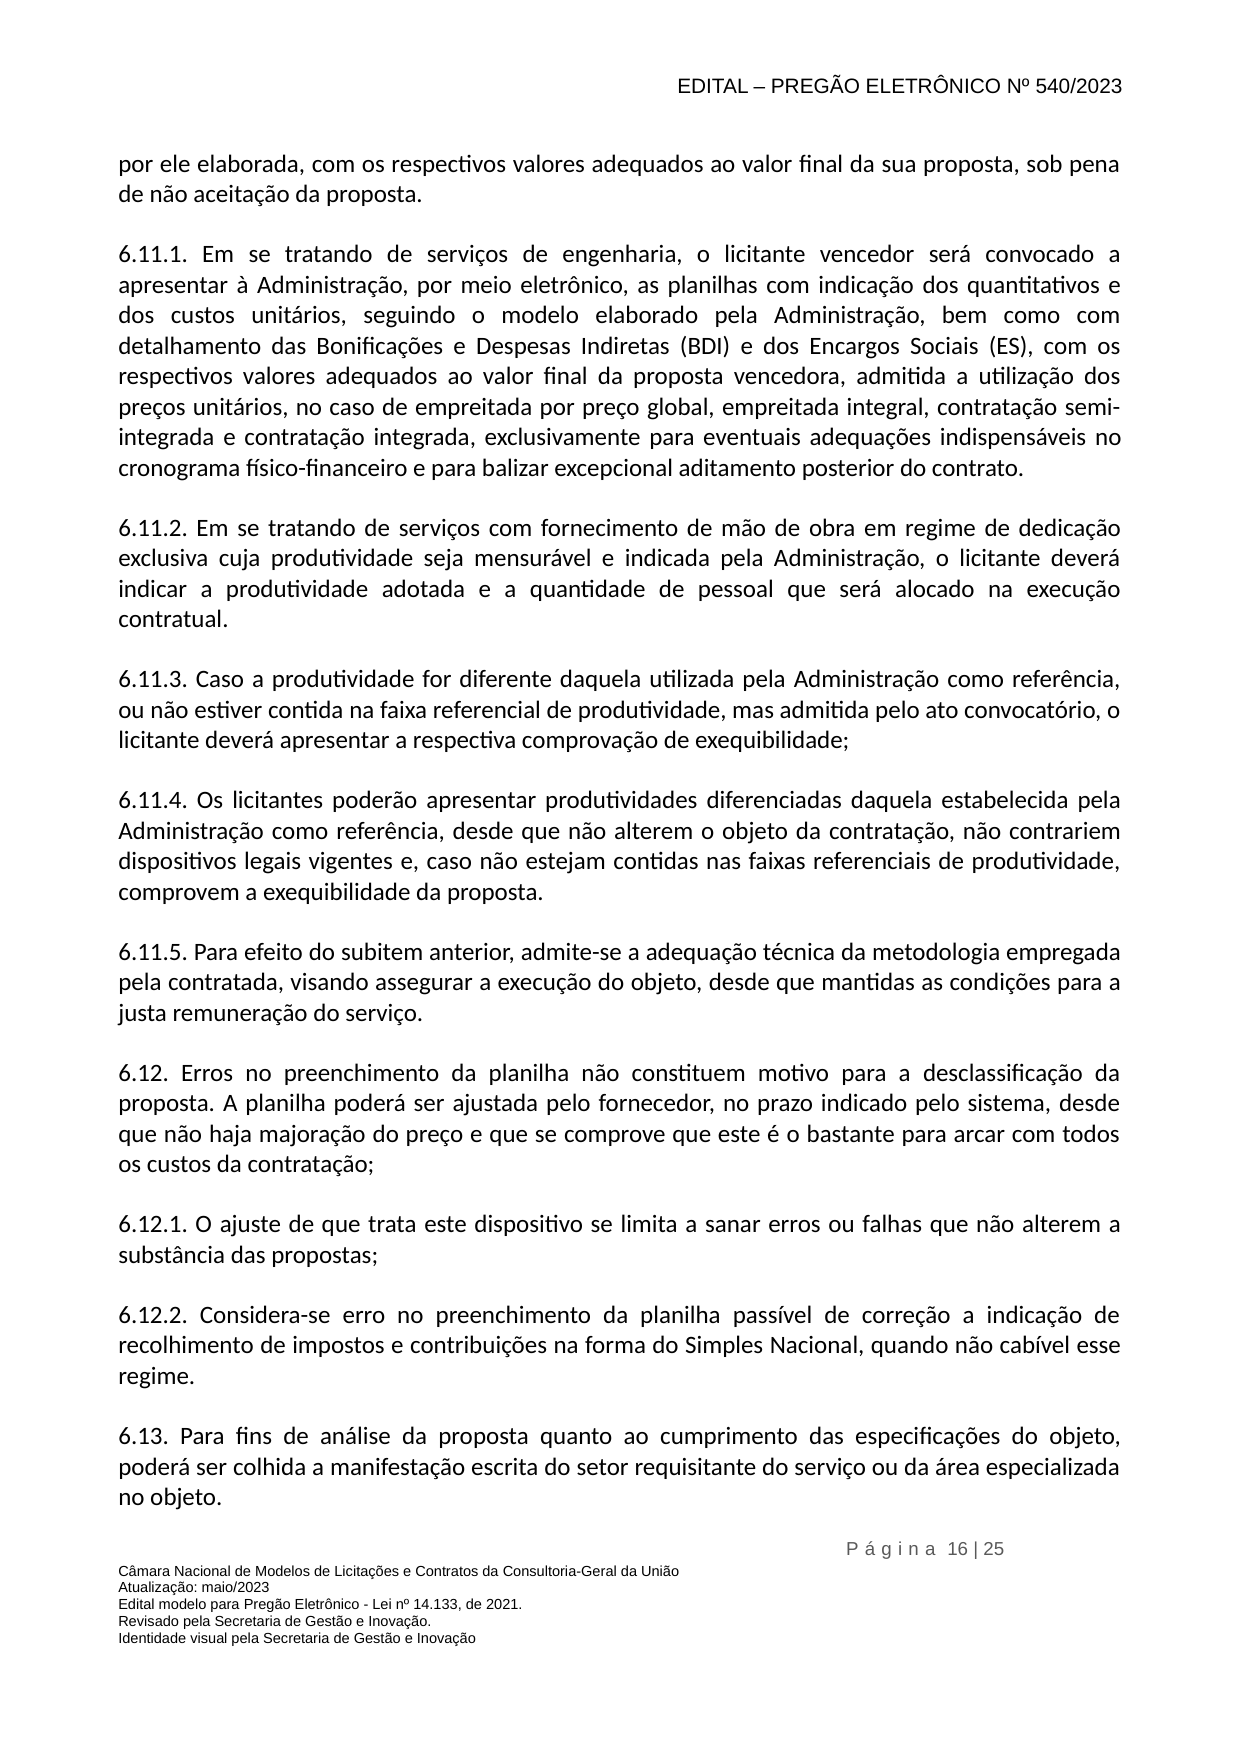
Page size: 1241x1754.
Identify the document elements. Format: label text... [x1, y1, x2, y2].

text 6.13. Para fins de análise da proposta quanto ao cumprimento das especificações do objeto, poderá ser colhida a manifestação escrita do setor requisitante do serviço ou da área especializada no objeto. [118, 1420, 1122, 1512]
text 6.12.1. O ajuste de que trata este dispositivo se limita a sanar erros ou falhas que não alterem a substância das propostas; [118, 1209, 1122, 1270]
text 6.11.1. Em se tratando de serviços de engenharia, o licitante vencedor será convocado a apresentar à Administração, por meio eletrônico, as planilhas com indicação dos quantitativos e dos custos unitários, seguindo o modelo elaborado pela Administração, bem como com detalhamento das Bonificações e Despesas Indiretas (BDI) e dos Encargos Sociais (ES), com os respectivos valores adequados ao valor final da proposta vencedora, admitida a utilização dos preços unitários, no caso de empreitada por preço global, empreitada integral, contratação semi-integrada e contratação integrada, exclusivamente para eventuais adequações indispensáveis no cronograma físico-financeiro e para balizar excepcional aditamento posterior do contrato. [118, 238, 1122, 482]
text por ele elaborada, com os respectivos valores adequados ao valor final da sua proposta, sob pena de não aceitação da proposta. [118, 148, 1122, 209]
text 6.11.4. Os licitantes poderão apresentar produtividades diferenciadas daquela estabelecida pela Administração como referência, desde que não alterem o objeto da contratação, não contrariem dispositivos legais vigentes e, caso não estejam contidas nas faixas referenciais de produtividade, comprovem a exequibilidade da proposta. [118, 784, 1122, 907]
text 6.11.2. Em se tratando de serviços com fornecimento de mão de obra em regime de dedicação exclusiva cuja produtividade seja mensurável e indicada pela Administração, o licitante deverá indicar a produtividade adotada e a quantidade de pessoal que será alocado na execução contratual. [118, 512, 1122, 634]
text 6.12. Erros no preenchimento da planilha não constituem motivo para a desclassificação da proposta. A planilha poderá ser ajustada pelo fornecedor, no prazo indicado pelo sistema, desde que não haja majoração do preço e que se comprove que este é o bastante para arcar com todos os custos da contratação; [118, 1057, 1122, 1179]
text 6.11.3. Caso a produtividade for diferente daquela utilizada pela Administração como referência, ou não estiver contida na faixa referencial de produtividade, mas admitida pelo ato convocatório, o licitante deverá apresentar a respectiva comprovação de exequibilidade; [118, 663, 1122, 755]
text 6.11.5. Para efeito do subitem anterior, admite-se a adequação técnica da metodologia empregada pela contratada, visando assegurar a execução do objeto, desde que mantidas as condições para a justa remuneração do serviço. [118, 936, 1122, 1028]
text 6.12.2. Considera-se erro no preenchimento da planilha passível de correção a indicação de recolhimento de impostos e contribuições na forma do Simples Nacional, quando não cabível esse regime. [118, 1299, 1122, 1391]
